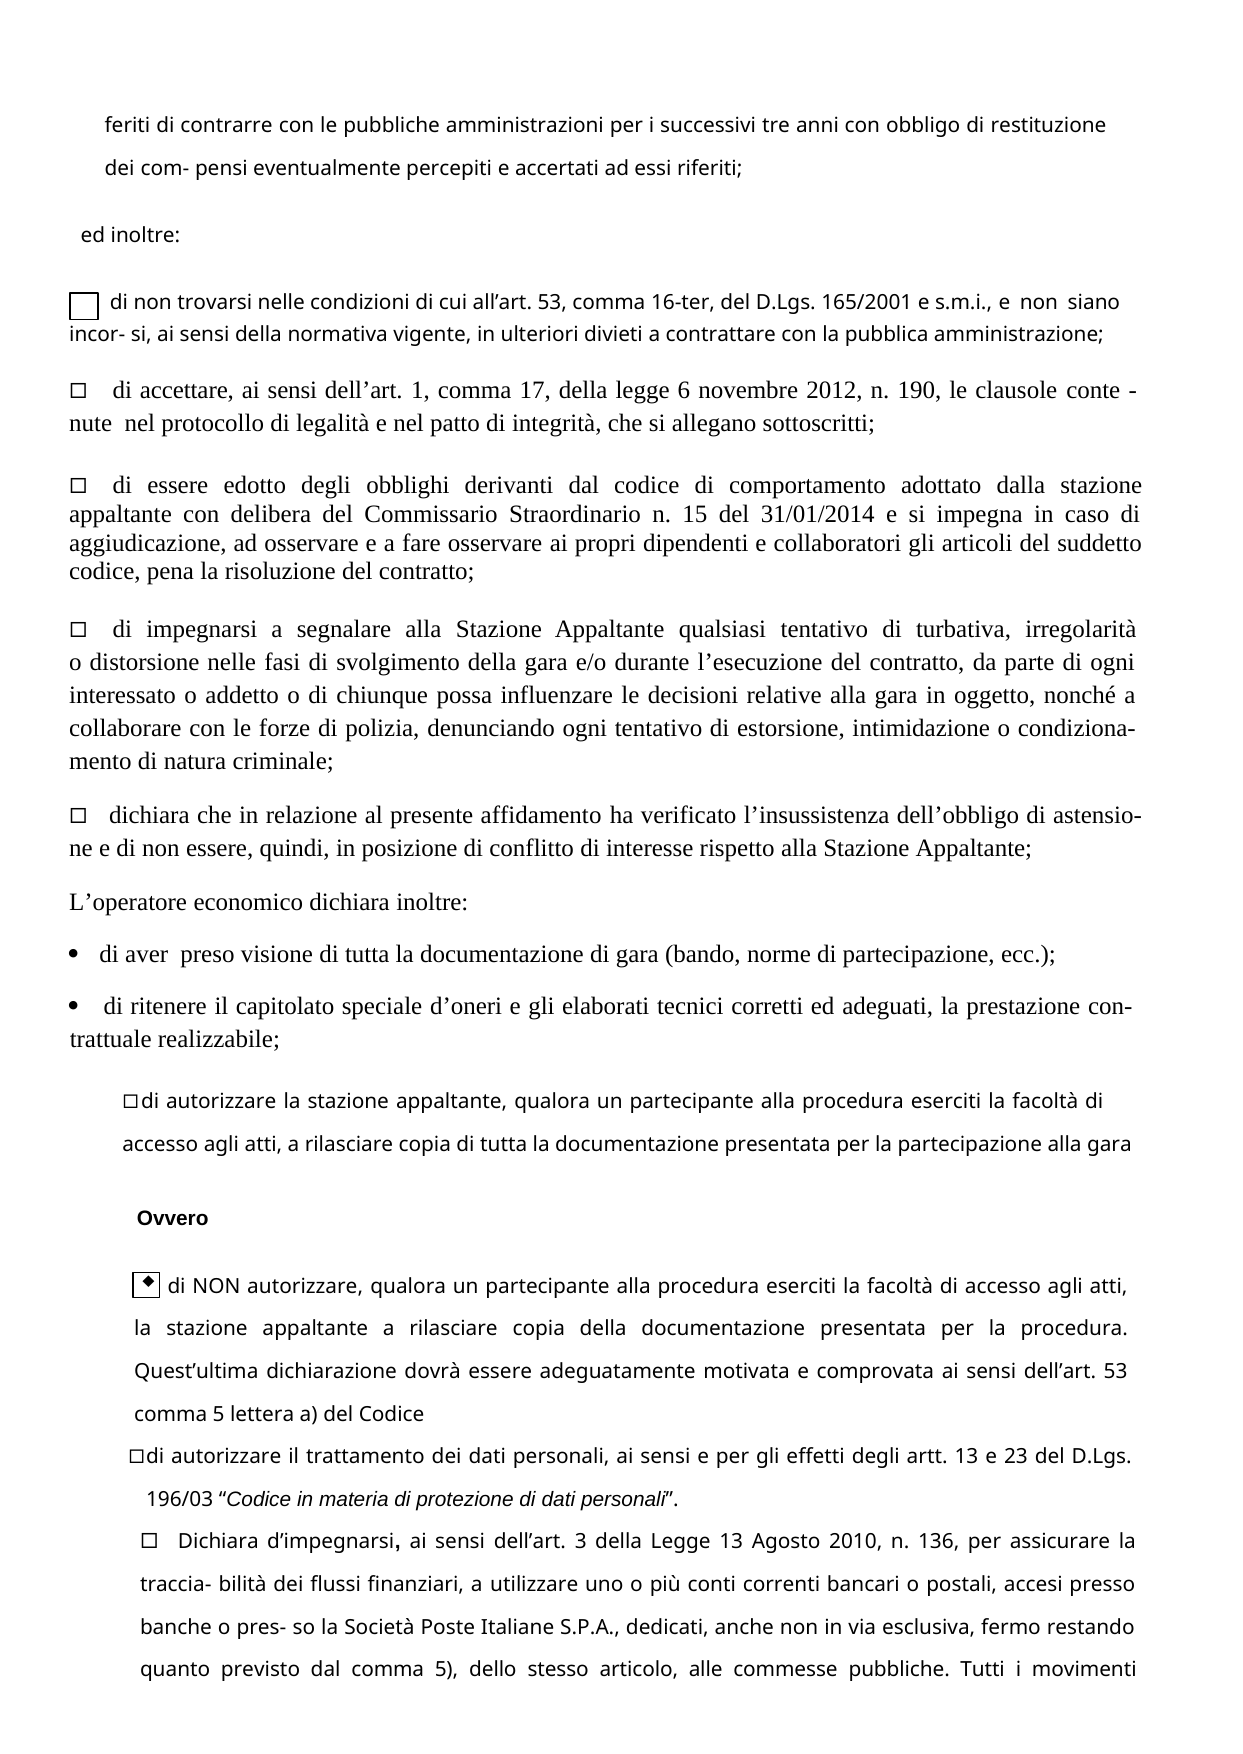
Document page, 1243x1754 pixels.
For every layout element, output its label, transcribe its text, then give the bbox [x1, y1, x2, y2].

text feriti di contrarre con le pubbliche amministrazioni per i successivi tre anni con obbligo di restituzione dei com- pensi eventualmente percepiti e accertati ad essi riferiti; [104, 110, 1139, 181]
text di NON autorizzare, qualora un partecipante alla procedura eserciti la facoltà di accesso agli atti, la stazione appaltante a rilasciare copia della documentazione presentata per la procedura. Quest’ultima dichiarazione dovrà essere adeguatamente motivata e comprovata ai sensi dell’art. 53 comma 5 lettera a) del Codice [134, 1271, 1129, 1427]
list di impegnarsi a segnalare alla Stazione Appaltante qualsiasi tentativo di turbativa, irregolarità o distorsione nelle fasi di svolgimento della gara e/o durante l’esecuzione del contratto, da parte di ogni interessato o addetto o di chiunque possa influenzare le decisioni relative alla gara in oggetto, nonché a collaborare con le forze di polizia, denunciando ogni tentativo di estorsione, intimidazione o condiziona- mento di natura criminale; [69, 614, 1137, 775]
text di non trovarsi nelle condizioni di cui all’art. 53, comma 16-ter, del D.Lgs. 165/2001 e s.m.i., e non siano incor- si, ai sensi della normativa vigente, in ulteriori divieti a contrattare con la pubblica amministrazione; [69, 287, 1139, 348]
text L’operatore economico dichiara inoltre: [69, 887, 1243, 916]
subtitle Ovvero [63, 1206, 282, 1230]
list Dichiara d’impegnarsi, ai sensi dell’art. 3 della Legge 13 Agosto 2010, n. 136, per assicurare la traccia- bilità dei flussi finanziari, a utilizzare uno o più conti correnti bancari o postali, accesi presso banche o pres- so la Società Poste Italiane S.P.A., dedicati, anche non in via esclusiva, fermo restando quanto previsto dal comma 5), dello stesso articolo, alle commesse pubbliche. Tutti i movimenti [140, 1527, 1137, 1683]
list di ritenere il capitolato speciale d’oneri e gli elaborati tecnici corretti ed adeguati, la prestazione con- [69, 991, 1243, 1020]
text ed inoltre: [80, 220, 1243, 248]
text trattuale realizzabile; [67, 1024, 282, 1052]
list di essere edotto degli obblighi derivanti dal codice di comportamento adottato dalla stazione appaltante con delibera del Commissario Straordinario n. 15 del 31/01/2014 e si impegna in caso di aggiudicazione, ad osservare e a fare osservare ai propri dipendenti e collaboratori gli articoli del suddetto codice, pena la risoluzione del contratto; [69, 470, 1142, 585]
list di aver preso visione di tutta la documentazione di gara (bando, norme di partecipazione, ecc.); [69, 939, 1243, 968]
list di autorizzare il trattamento dei dati personali, ai sensi e per gli effetti degli artt. 13 e 23 del D.Lgs. 196/03 “Codice in materia di protezione di dati personali”. [128, 1441, 1133, 1512]
list di autorizzare la stazione appaltante, qualora un partecipante alla procedura eserciti la facoltà di accesso agli atti, a rilasciare copia di tutta la documentazione presentata per la partecipazione alla gara [122, 1086, 1135, 1157]
list dichiara che in relazione al presente affidamento ha verificato l’insussistenza dell’obbligo di astensio- ne e di non essere, quindi, in posizione di conflitto di interesse rispetto alla Stazione Appaltante; [69, 800, 1142, 862]
list di accettare, ai sensi dell’art. 1, comma 17, della legge 6 novembre 2012, n. 190, le clausole conte - nute nel protocollo di legalità e nel patto di integrità, che si allegano sottoscritti; [69, 375, 1137, 437]
